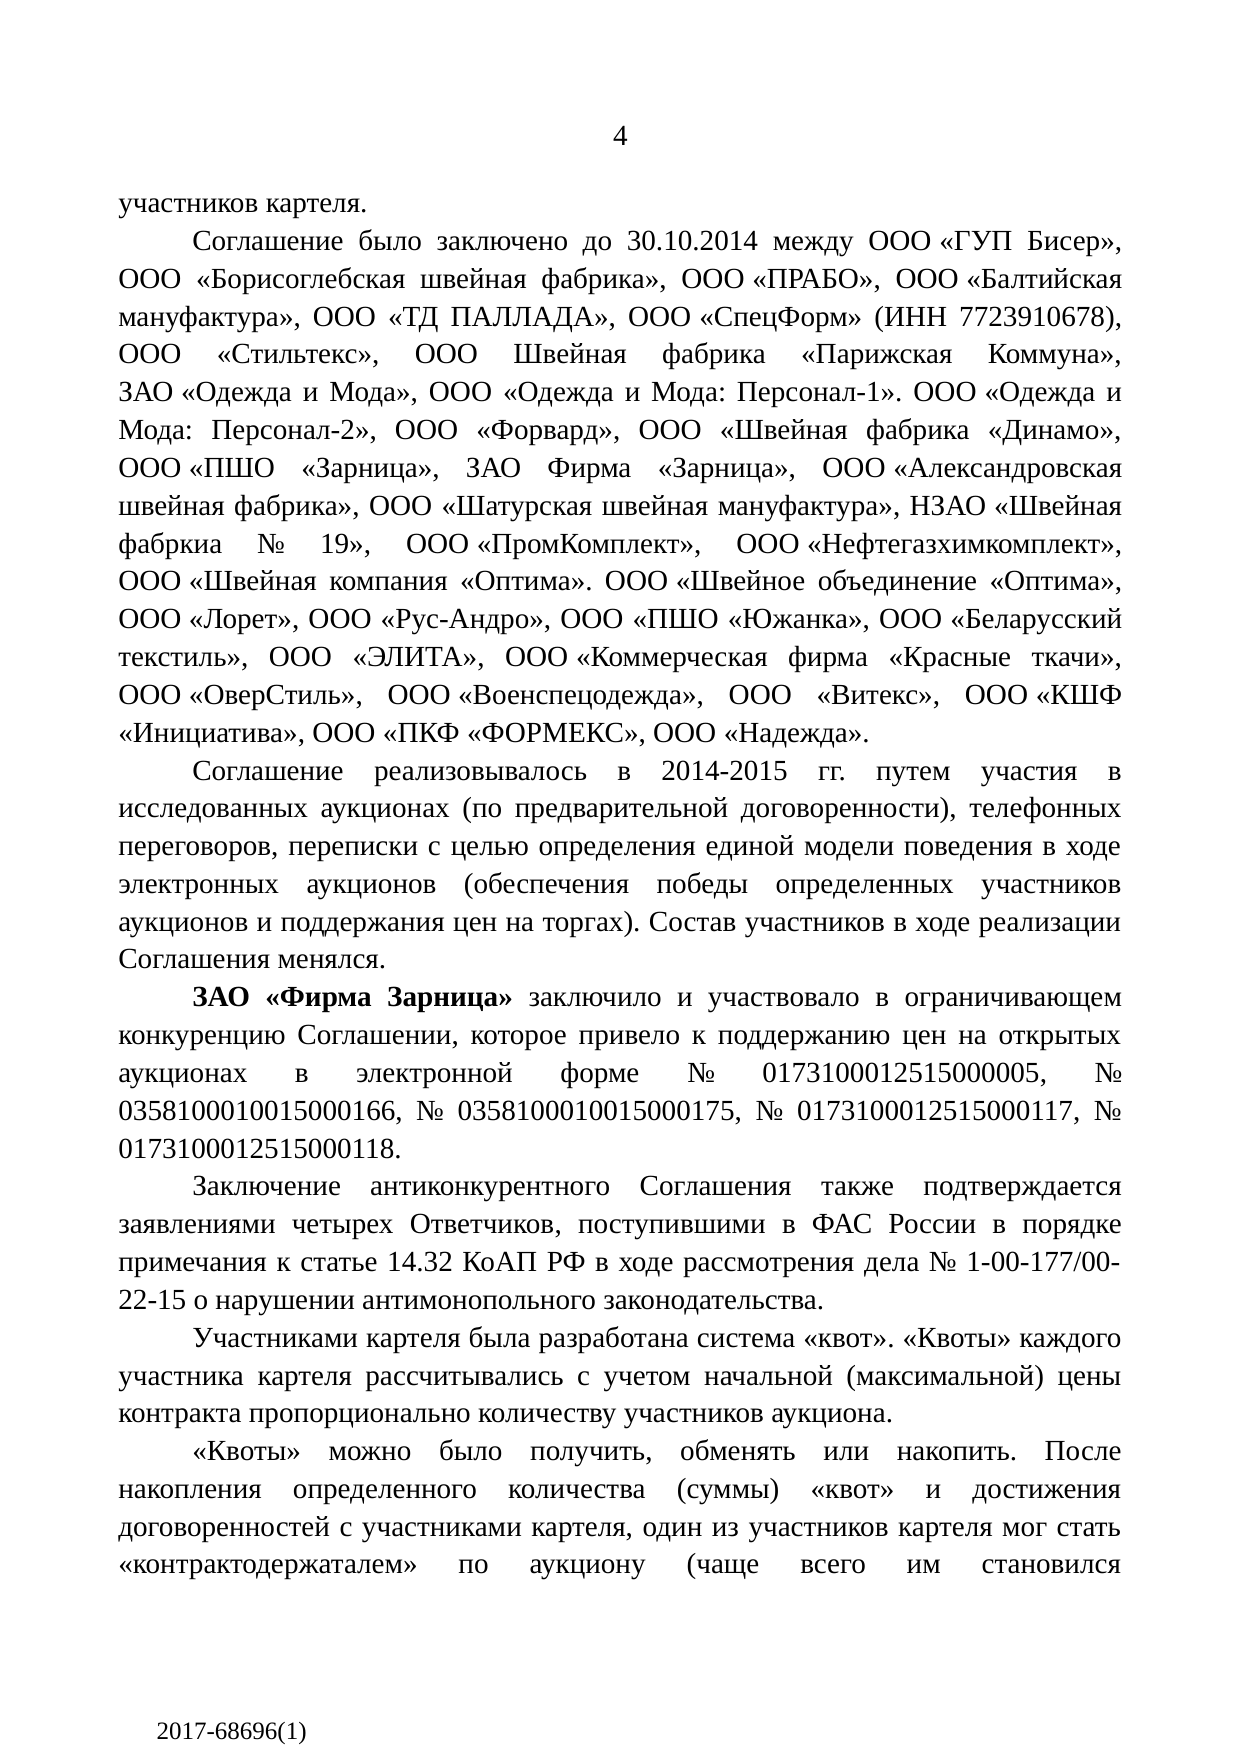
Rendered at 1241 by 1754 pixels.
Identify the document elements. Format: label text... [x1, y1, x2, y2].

text ЗАО «Фирма Зарница» заключило и участвовало в ограничивающем конкуренцию Соглашении, которое привело к поддержанию цен на открытых аукционах в электронной форме № 0173100012515000005, № 0358100010015000166, № 0358100010015000175, № 0173100012515000117, № 0173100012515000118. [118, 975, 1122, 1164]
text Заключение антиконкурентного Соглашения также подтверждается заявлениями четырех Ответчиков, поступившими в ФАС России в порядке примечания к статье 14.32 КоАП РФ в ходе рассмотрения дела № 1-00-177/00-22-15 о нарушении антимонопольного законодательства. [118, 1164, 1122, 1316]
text Соглашение реализовывалось в 2014-2015 гг. путем участия в исследованных аукционах (по предварительной договоренности), телефонных переговоров, переписки с целью определения единой модели поведения в ходе электронных аукционов (обеспечения победы определенных участников аукционов и поддержания цен на торгах). Состав участников в ходе реализации Соглашения менялся. [118, 748, 1122, 975]
text «Квоты» можно было получить, обменять или накопить. После накопления определенного количества (суммы) «квот» и достижения договоренностей с участниками картеля, один из участников картеля мог стать «контрактодержаталем» по аукциону (чаще всего им становился [118, 1429, 1122, 1580]
text Соглашение было заключено до 30.10.2014 между ООО «ГУП Бисер», ООО «Борисоглебская швейная фабрика», ООО «ПРАБО», ООО «Балтийская мануфактура», ООО «ТД ПАЛЛАДА», ООО «СпецФорм» (ИНН 7723910678), ООО «Стильтекс», ООО Швейная фабрика «Парижская Коммуна», ЗАО «Одежда и Мода», ООО «Одежда и Мода: Персонал-1». ООО «Одежда и Мода: Персонал-2», ООО «Форвард», ООО «Швейная фабрика «Динамо», ООО «ПШО «Зарница», ЗАО Фирма «Зарница», ООО «Александровская швейная фабрика», ООО «Шатурская швейная мануфактура», НЗАО «Швейная фабркиа № 19», ООО «ПромКомплект», ООО «Нефтегазхимкомплект», ООО «Швейная компания «Оптима». ООО «Швейное объединение «Оптима», ООО «Лорет», ООО «Рус-Андро», ООО «ПШО «Южанка», ООО «Беларусский текстиль», ООО «ЭЛИТА», ООО «Коммерческая фирма «Красные ткачи», ООО «ОверСтиль», ООО «Военспецодежда», ООО «Витекс», ООО «КШФ «Инициатива», ООО «ПКФ «ФОРМЕКС», ООО «Надежда». [118, 219, 1122, 748]
text участников картеля. [118, 181, 1122, 219]
text Участниками картеля была разработана система «квот». «Квоты» каждого участника картеля рассчитывались с учетом начальной (максимальной) цены контракта пропорционально количеству участников аукциона. [118, 1316, 1122, 1429]
